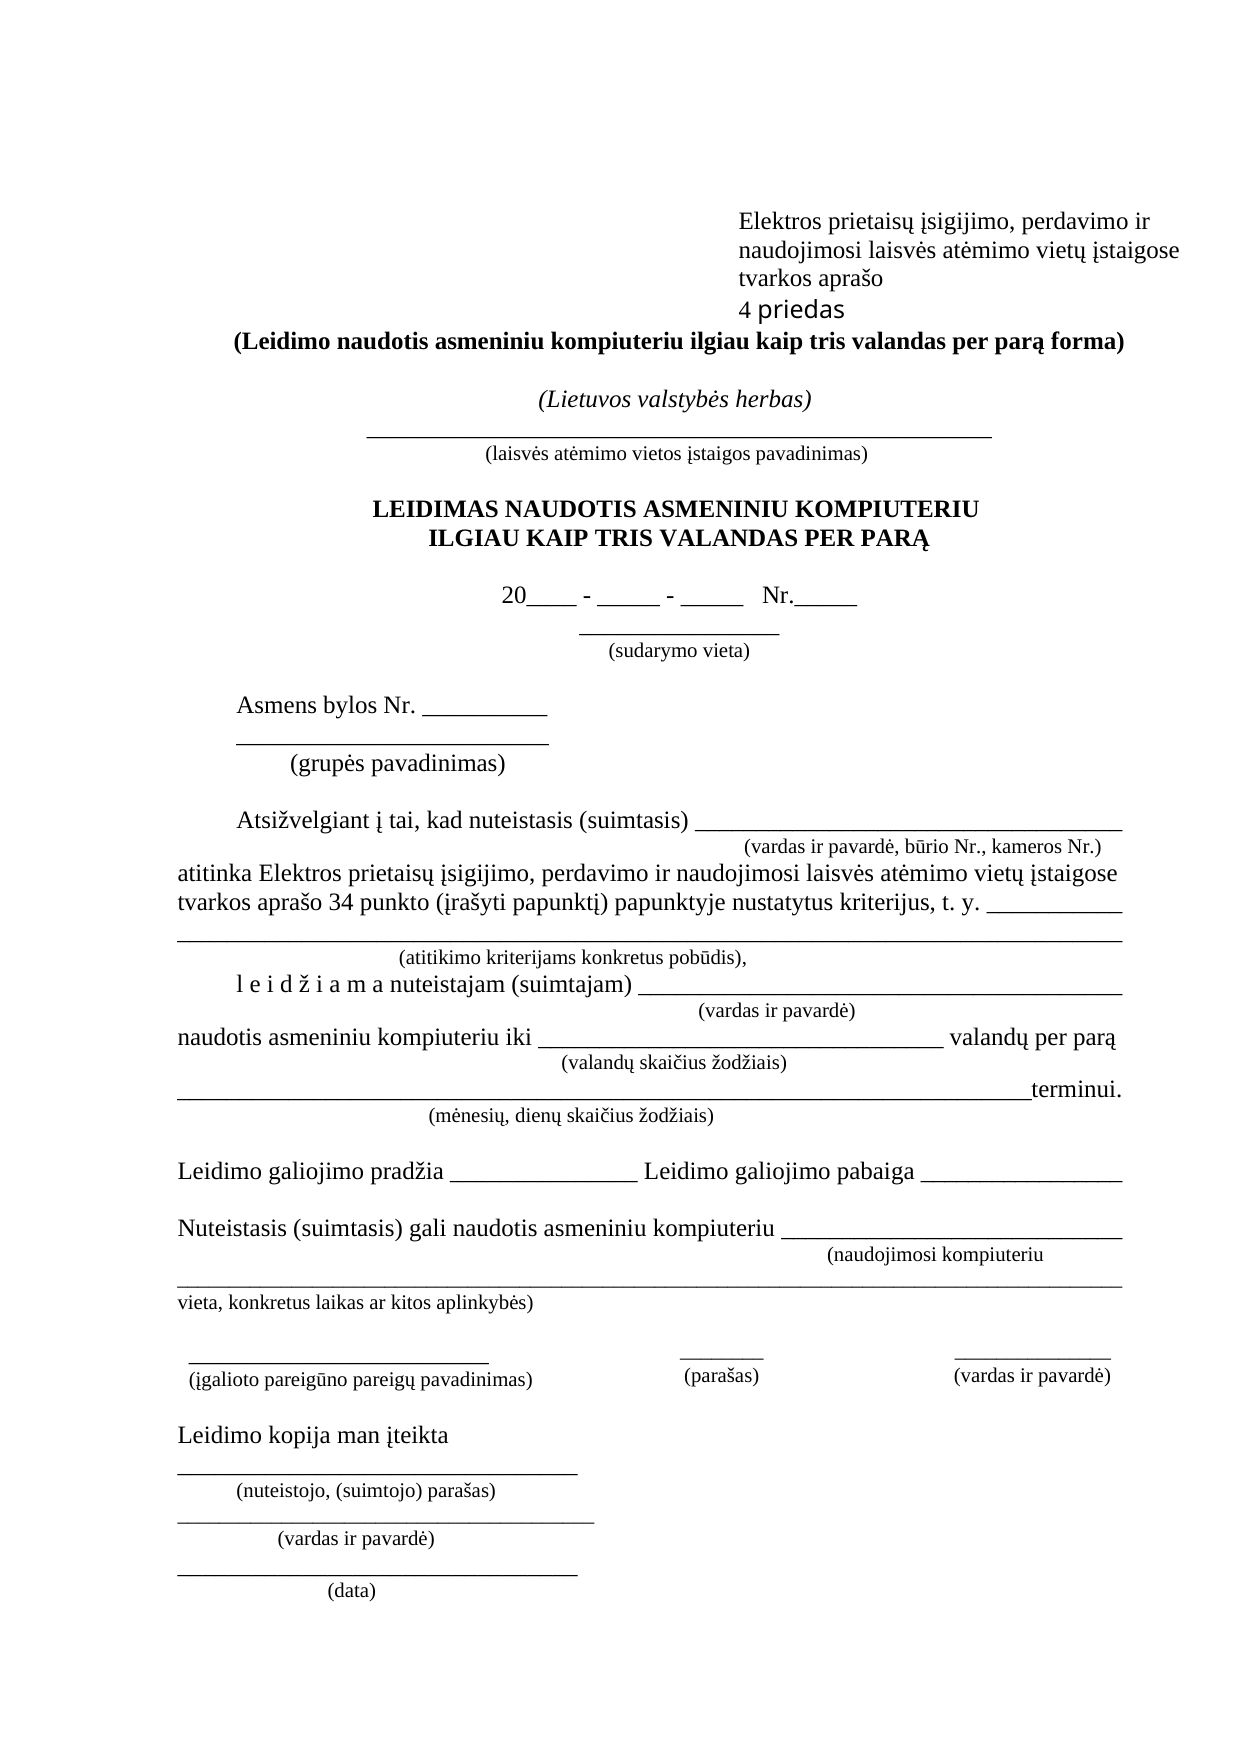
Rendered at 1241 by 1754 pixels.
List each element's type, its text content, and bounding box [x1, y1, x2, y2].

text Nuteistasis (suimtasis) gali naudotis asmeniniu kompiuteriu [177, 1213, 1181, 1242]
text Atsižvelgiant į tai, kad nuteistasis (suimtasis) [177, 806, 1181, 834]
text Elektros prietaisų įsigijimo, perdavimo ir [177, 206, 1181, 235]
text (vardas ir pavardė) [615, 997, 1181, 1022]
text __________________________________________________ [177, 412, 1181, 441]
text atitinka Elektros prietaisų įsigijimo, perdavimo ir naudojimosi laisvės atėmimo vietų įstaigose tvarkos aprašo 34 punkto (įrašyti papunktį) papunktyje nustatytus kriterijus, t. y. [177, 858, 1181, 916]
text (grupės pavadinimas) [177, 748, 1181, 777]
text (naudojimosi kompiuteriu [177, 1242, 1181, 1266]
text vieta, konkretus laikas ar kitos aplinkybės) [177, 1290, 1181, 1314]
text _________________________ [177, 719, 1181, 748]
text (valandų skaičius žodžiais) [377, 1050, 1181, 1074]
table_header _______________ (vardas ir pavardė) [832, 1339, 1122, 1391]
text l e i d ž i a m a nuteistajam (suimtajam) [177, 969, 1181, 997]
text (Lietuvos valstybės herbas) [177, 384, 1181, 412]
text (sudarymo vieta) [177, 638, 1181, 662]
text (atitikimo kriterijams konkretus pobūdis), [177, 945, 1181, 969]
text (laisvės atėmimo vietos įstaigos pavadinimas) [177, 441, 1181, 465]
text (vardas ir pavardė) [177, 1526, 1181, 1550]
text (nuteistojo, (suimtojo) parašas) [177, 1477, 1181, 1502]
text ________________ [177, 609, 1181, 638]
text ________________________________________ [177, 1502, 1181, 1526]
table_header ________________________ (įgalioto pareigūno pareigų pavadinimas) [177, 1339, 612, 1391]
text (Leidimo naudotis asmeniniu kompiuteriu ilgiau kaip tris valandas per parą forma) [177, 326, 1181, 355]
text Leidimo kopija man įteikta [177, 1420, 1181, 1449]
text LEIDIMAS NAUDOTIS ASMENINIU KOMPIUTERIU [177, 494, 1181, 523]
table_header ________ (parašas) [612, 1339, 832, 1391]
text Leidimo galiojimo pradžia _______________ Leidimo galiojimo pabaiga [177, 1156, 1181, 1185]
text Asmens bylos Nr. __________ [177, 691, 1181, 719]
text naudotis asmeniniu kompiuteriu iki valandų per parą [177, 1022, 1181, 1050]
text 4 priedas [177, 292, 1181, 326]
text (mėnesių, dienų skaičius žodžiais) [177, 1103, 1181, 1127]
text ILGIAU KAIP TRIS VALANDAS PER PARĄ [177, 523, 1181, 552]
text (data) [177, 1578, 1181, 1602]
text 20____ - _____ - _____ Nr._____ [177, 580, 1181, 609]
text terminui. [177, 1074, 1181, 1103]
text naudojimosi laisvės atėmimo vietų įstaigose [177, 235, 1181, 263]
text ________________________________ [177, 1550, 1181, 1578]
text tvarkos aprašo [177, 263, 1181, 292]
text (vardas ir pavardė, būrio Nr., kameros Nr.) [177, 834, 1181, 858]
text ________________________________ [177, 1449, 1181, 1477]
